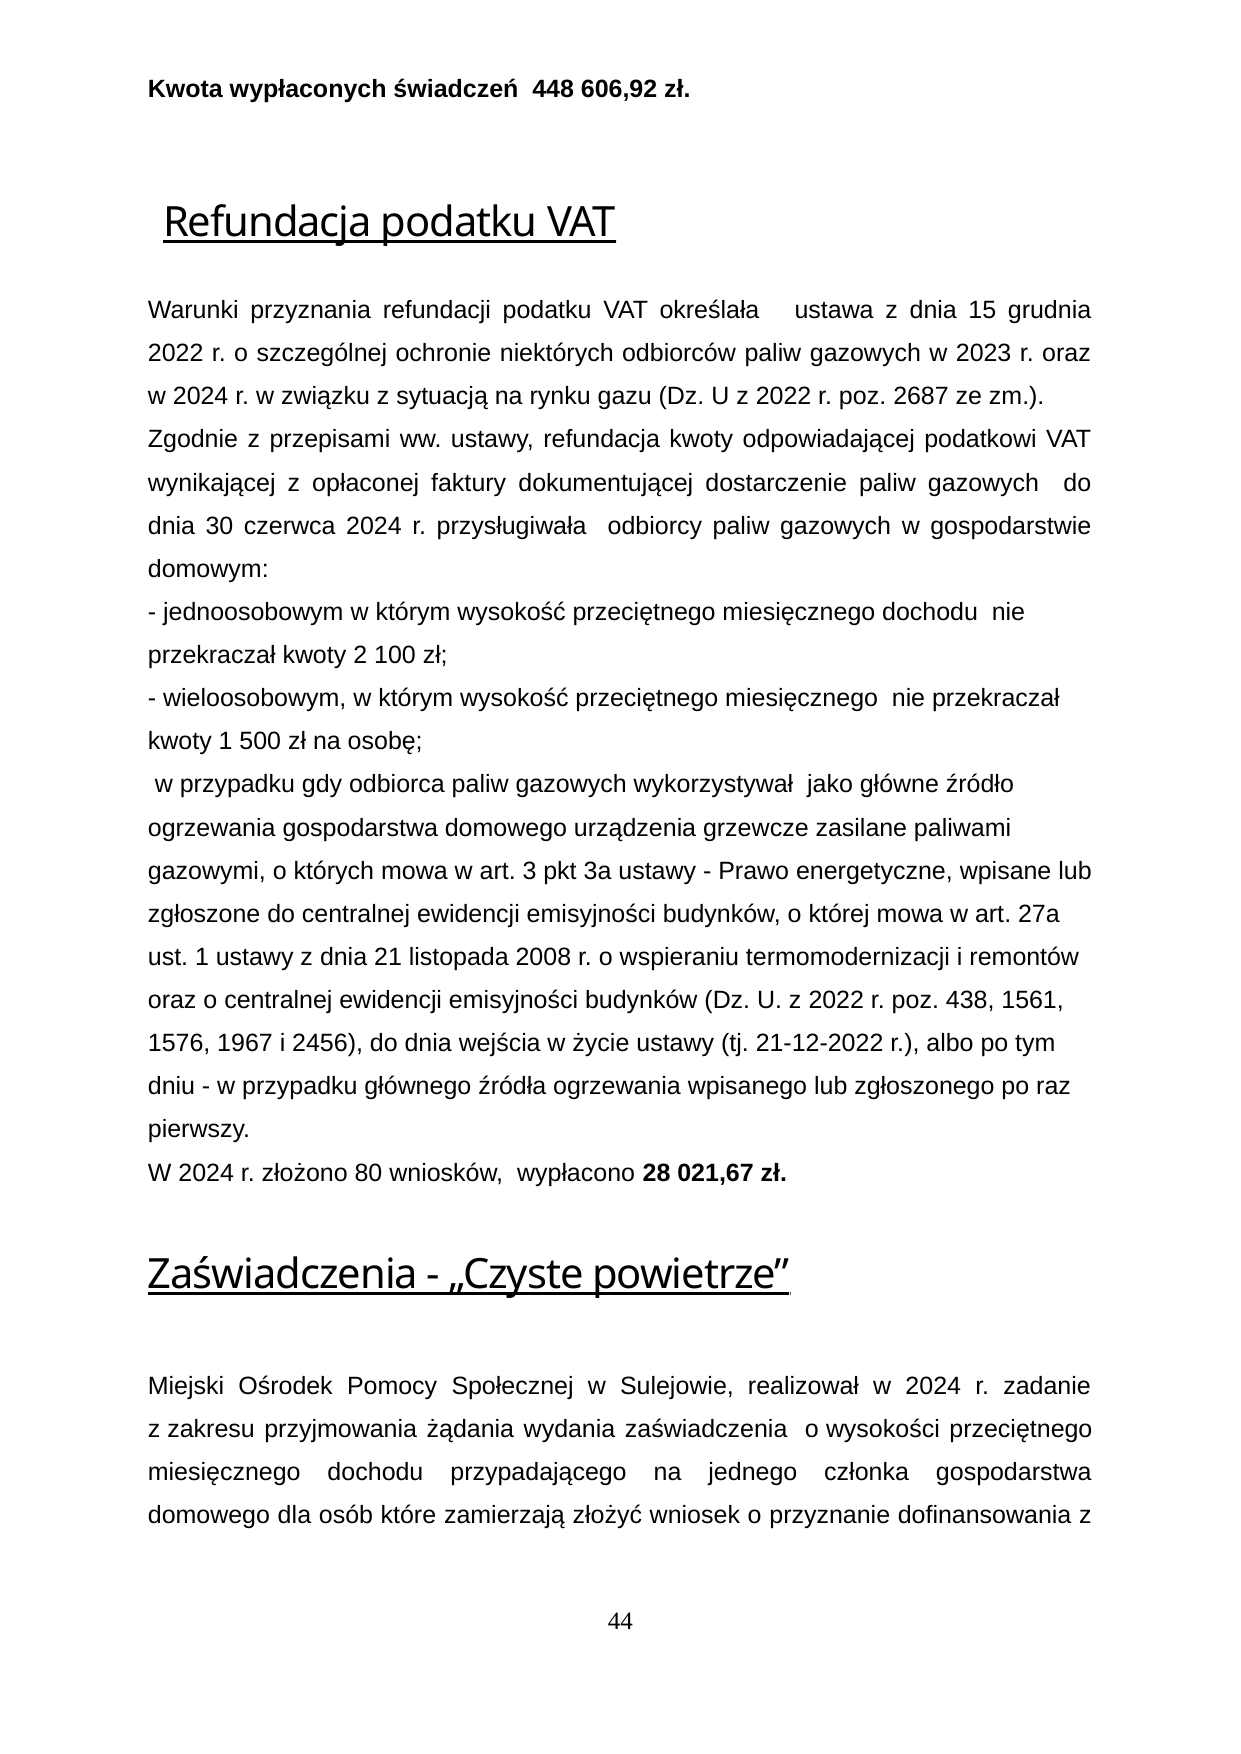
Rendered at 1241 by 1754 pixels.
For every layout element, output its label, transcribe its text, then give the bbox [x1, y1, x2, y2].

text Miejski Ośrodek Pomocy Społecznej w Sulejowie, realizował w 2024 r. zadanie z zakresu przyjmowania żądania wydania zaświadczenia o wysokości przeciętnego miesięcznego dochodu przypadającego na jednego członka gospodarstwa domowego dla osób które zamierzają złożyć wniosek o przyznanie dofinansowania z [148, 1371, 1093, 1529]
text Kwota wypłaconych świadczeń 448 606,92 zł. [148, 74, 1093, 102]
text Refundacja podatku VAT [148, 174, 1093, 254]
text - jednoosobowym w którym wysokość przeciętnego miesięcznego dochodu nie przekraczał kwoty 2 100 zł; [148, 597, 1093, 669]
text Zaświadczenia - „Czyste powietrze” [148, 1244, 1093, 1301]
text - wieloosobowym, w którym wysokość przeciętnego miesięcznego nie przekraczał kwoty 1 500 zł na osobę; [148, 683, 1093, 755]
text w przypadku gdy odbiorca paliw gazowych wykorzystywał jako główne źródło ogrzewania gospodarstwa domowego urządzenia grzewcze zasilane paliwami gazowymi, o których mowa w art. 3 pkt 3a ustawy - Prawo energetyczne, wpisane lub zgłoszone do centralnej ewidencji emisyjności budynków, o której mowa w art. 27a ust. 1 ustawy z dnia 21 listopada 2008 r. o wspieraniu termomodernizacji i remontów oraz o centralnej ewidencji emisyjności budynków (Dz. U. z 2022 r. poz. 438, 1561, 1576, 1967 i 2456), do dnia wejścia w życie ustawy (tj. 21-12-2022 r.), albo po tym dniu - w przypadku głównego źródła ogrzewania wpisanego lub zgłoszonego po raz pierwszy. [148, 769, 1093, 1143]
text W 2024 r. złożono 80 wniosków, wypłacono 28 021,67 zł. [148, 1158, 1093, 1186]
text Zgodnie z przepisami ww. ustawy, refundacja kwoty odpowiadającej podatkowi VAT wynikającej z opłaconej faktury dokumentującej dostarczenie paliw gazowych do dnia 30 czerwca 2024 r. przysługiwała odbiorcy paliw gazowych w gospodarstwie domowym: [148, 424, 1093, 583]
text Warunki przyznania refundacji podatku VAT określała ustawa z dnia 15 grudnia 2022 r. o szczególnej ochronie niektórych odbiorców paliw gazowych w 2023 r. oraz w 2024 r. w związku z sytuacją na rynku gazu (Dz. U z 2022 r. poz. 2687 ze zm.). [148, 295, 1093, 410]
